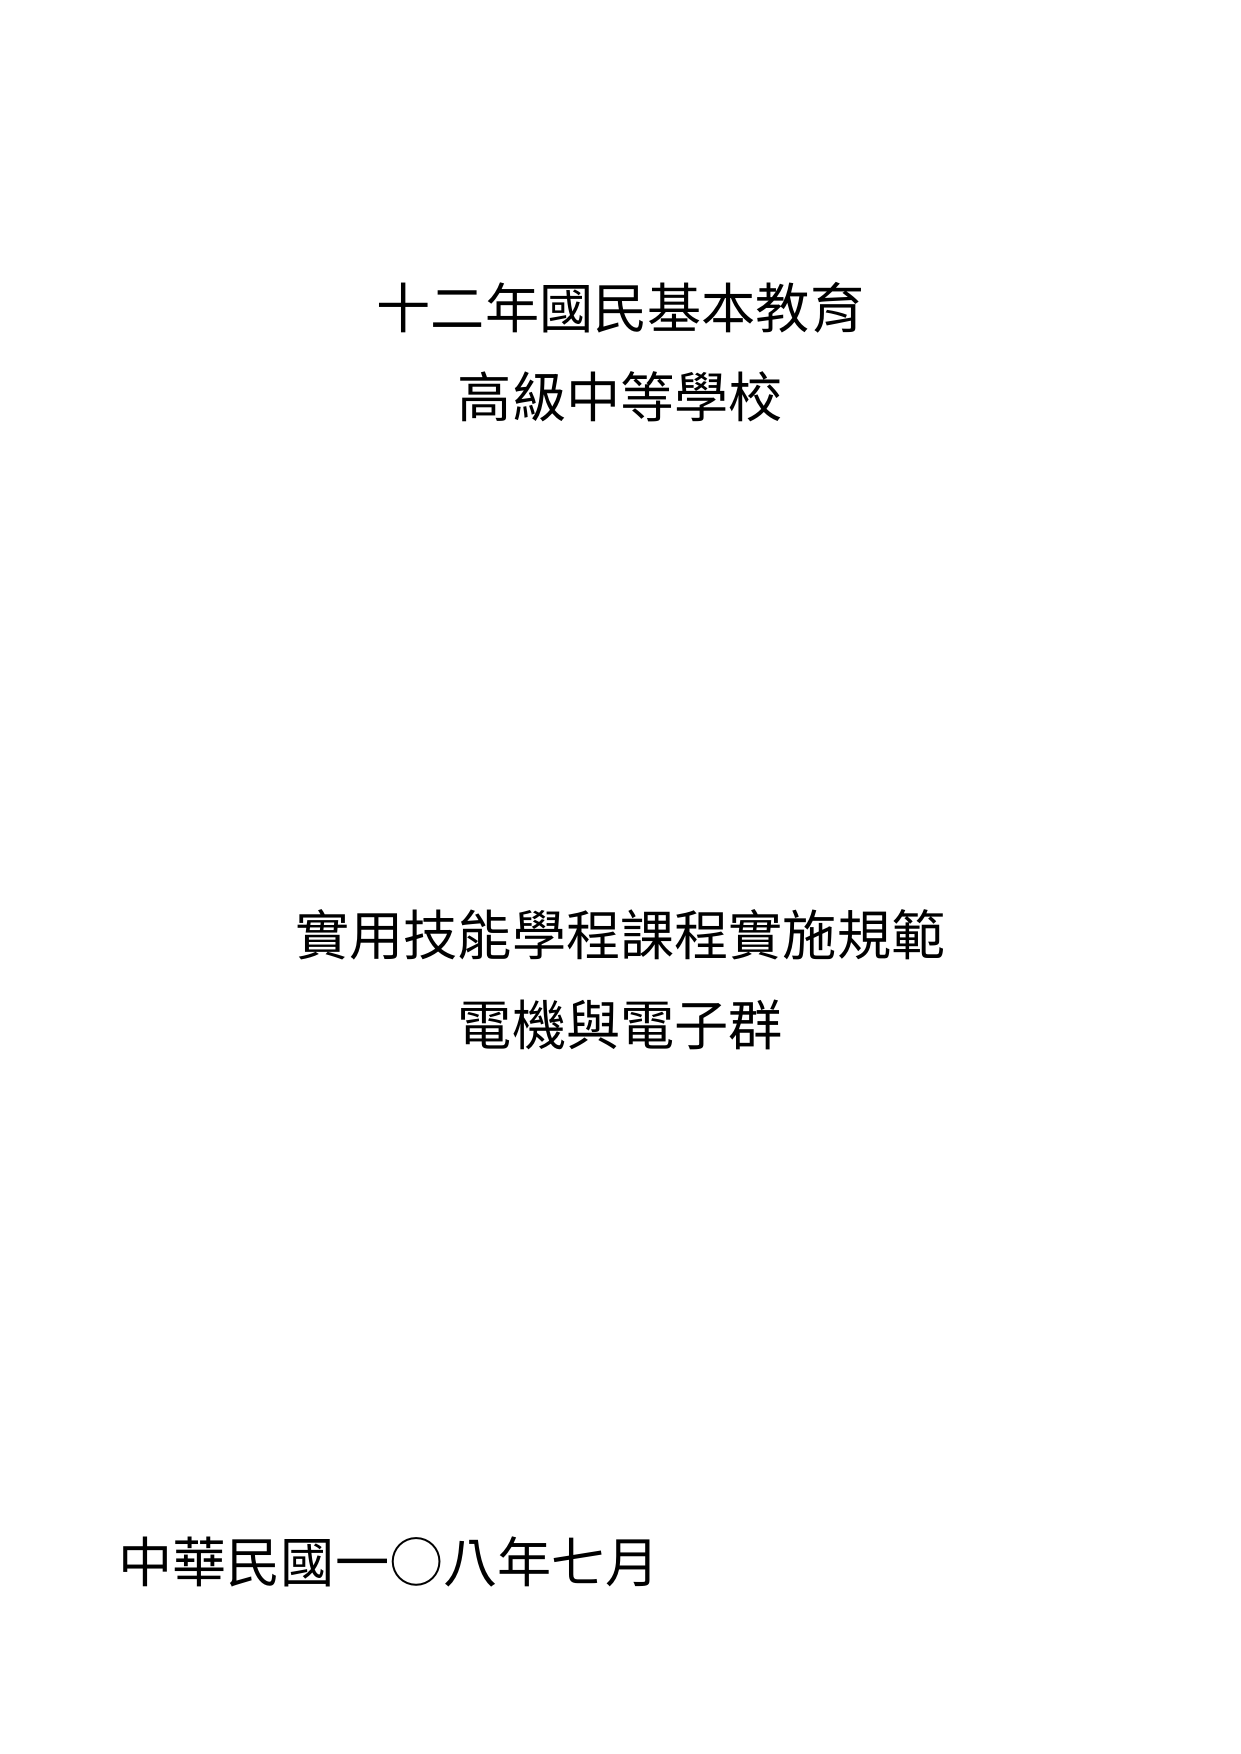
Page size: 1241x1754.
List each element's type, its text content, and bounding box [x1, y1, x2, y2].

text 電機與電子群 [118, 1003, 1122, 1055]
text 十二年國民基本教育 [118, 287, 1122, 339]
text 高級中等學校 [118, 376, 1122, 428]
text 中華民國一○八年七月 [118, 1541, 1122, 1593]
text 實用技能學程課程實施規範 [118, 914, 1122, 966]
